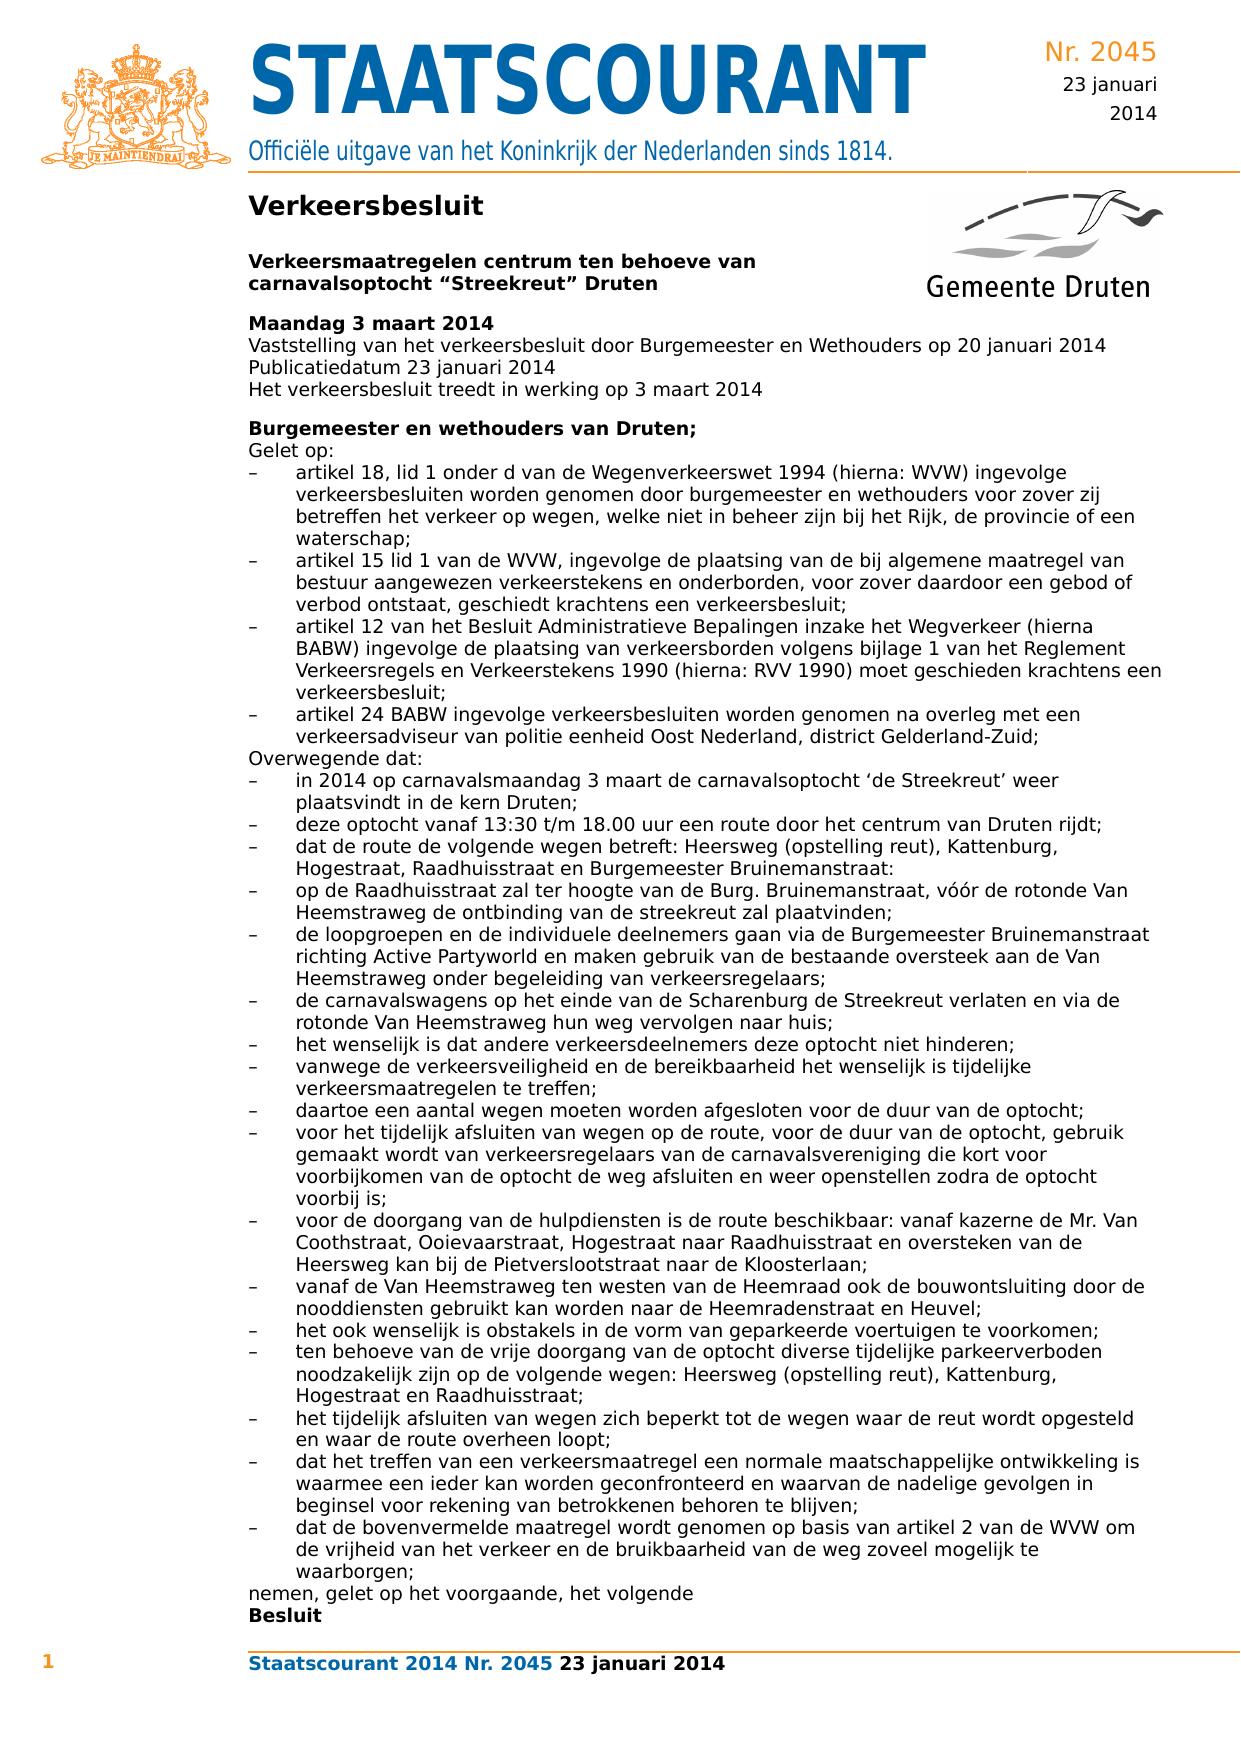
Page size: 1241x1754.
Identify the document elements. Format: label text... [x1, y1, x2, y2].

list het tijdelijk afsluiten van wegen zich beperkt tot de wegen waar de reut wordt opgesteld en waar de route overheen loopt; [248, 1407, 1163, 1451]
subtitle Burgemeester en wethouders van Druten; [248, 418, 1163, 440]
subtitle Publicatiedatum 23 januari 2014 [248, 357, 1163, 379]
list dat de route de volgende wegen betreft: Heersweg (opstelling reut), Kattenburg, Hogestraat, Raadhuisstraat en Burgemeester Bruinemanstraat: [248, 836, 1163, 880]
list op de Raadhuisstraat zal ter hoogte van de Burg. Bruinemanstraat, vóór de rotonde Van Heemstraweg de ontbinding van de streekreut zal plaatvinden; [248, 880, 1163, 924]
list de loopgroepen en de individuele deelnemers gaan via de Burgemeester Bruinemanstraat richting Active Partyworld en maken gebruik van de bestaande oversteek aan de Van Heemstraweg onder begeleiding van verkeersregelaars; [248, 924, 1163, 990]
subtitle Vaststelling van het verkeersbesluit door Burgemeester en Wethouders op 20 januari 2014 [248, 335, 1163, 357]
text Het verkeersbesluit treedt in werking op 3 maart 2014 [248, 379, 1163, 401]
list vanaf de Van Heemstraweg ten westen van de Heemraad ook de bouwontsluiting door de nooddiensten gebruikt kan worden naar de Heemradenstraat en Heuvel; [248, 1276, 1163, 1319]
list artikel 24 BABW ingevolge verkeersbesluiten worden genomen na overleg met een verkeersadviseur van politie eenheid Oost Nederland, district Gelderland-Zuid; [248, 704, 1163, 748]
list het wenselijk is dat andere verkeersdeelnemers deze optocht niet hinderen; [248, 1034, 1163, 1056]
text Besluit [248, 1605, 1163, 1627]
list ten behoeve van de vrije doorgang van de optocht diverse tijdelijke parkeerverboden noodzakelijk zijn op de volgende wegen: Heersweg (opstelling reut), Kattenburg, Hogestraat en Raadhuisstraat; [248, 1341, 1163, 1407]
list dat de bovenvermelde maatregel wordt genomen op basis van artikel 2 van de WVW om de vrijheid van het verkeer en de bruikbaarheid van de weg zoveel mogelijk te waarborgen; [248, 1517, 1163, 1583]
list daartoe een aantal wegen moeten worden afgesloten voor de duur van de optocht; [248, 1100, 1163, 1122]
subtitle Verkeersbesluit [248, 191, 927, 222]
list artikel 12 van het Besluit Administratieve Bepalingen inzake het Wegverkeer (hierna BABW) ingevolge de plaatsing van verkeersborden volgens bijlage 1 van het Reglement Verkeersregels en Verkeerstekens 1990 (hierna: RVV 1990) moet geschieden krachtens een verkeersbesluit; [248, 616, 1163, 704]
text nemen, gelet op het voorgaande, het volgende [248, 1583, 1163, 1605]
list artikel 15 lid 1 van de WVW, ingevolge de plaatsing van de bij algemene maatregel van bestuur aangewezen verkeerstekens en onderborden, voor zover daardoor een gebod of verbod ontstaat, geschiedt krachtens een verkeersbesluit; [248, 550, 1163, 616]
list dat het treffen van een verkeersmaatregel een normale maatschappelijke ontwikkeling is waarmee een ieder kan worden geconfronteerd en waarvan de nadelige gevolgen in beginsel voor rekening van betrokkenen behoren te blijven; [248, 1451, 1163, 1517]
list voor het tijdelijk afsluiten van wegen op de route, voor de duur van de optocht, gebruik gemaakt wordt van verkeersregelaars van de carnavalsvereniging die kort voor voorbijkomen van de optocht de weg afsluiten en weer openstellen zodra de optocht voorbij is; [248, 1122, 1163, 1209]
list het ook wenselijk is obstakels in de vorm van geparkeerde voertuigen te voorkomen; [248, 1319, 1163, 1341]
text Overwegende dat: [248, 748, 1163, 770]
subtitle Maandag 3 maart 2014 [248, 313, 1163, 335]
list deze optocht vanaf 13:30 t/m 18.00 uur een route door het centrum van Druten rijdt; [248, 814, 1163, 836]
list vanwege de verkeersveiligheid en de bereikbaarheid het wenselijk is tijdelijke verkeersmaatregelen te treffen; [248, 1056, 1163, 1100]
text Gelet op: [248, 440, 1163, 462]
picture [927, 190, 1164, 297]
picture [41, 44, 231, 169]
list de carnavalswagens op het einde van de Scharenburg de Streekreut verlaten en via de rotonde Van Heemstraweg hun weg vervolgen naar huis; [248, 990, 1163, 1034]
subtitle Verkeersmaatregelen centrum ten behoeve van carnavalsoptocht “Streekreut” Druten [248, 251, 927, 295]
list artikel 18, lid 1 onder d van de Wegenverkeerswet 1994 (hierna: WVW) ingevolge verkeersbesluiten worden genomen door burgemeester en wethouders voor zover zij betreffen het verkeer op wegen, welke niet in beheer zijn bij het Rijk, de provincie of een waterschap; [248, 462, 1163, 550]
list voor de doorgang van de hulpdiensten is de route beschikbaar: vanaf kazerne de Mr. Van Coothstraat, Ooievaarstraat, Hogestraat naar Raadhuisstraat en oversteken van de Heersweg kan bij de Pietverslootstraat naar de Kloosterlaan; [248, 1209, 1163, 1276]
list in 2014 op carnavalsmaandag 3 maart de carnavalsoptocht ‘de Streekreut’ weer plaatsvindt in de kern Druten; [248, 770, 1163, 814]
